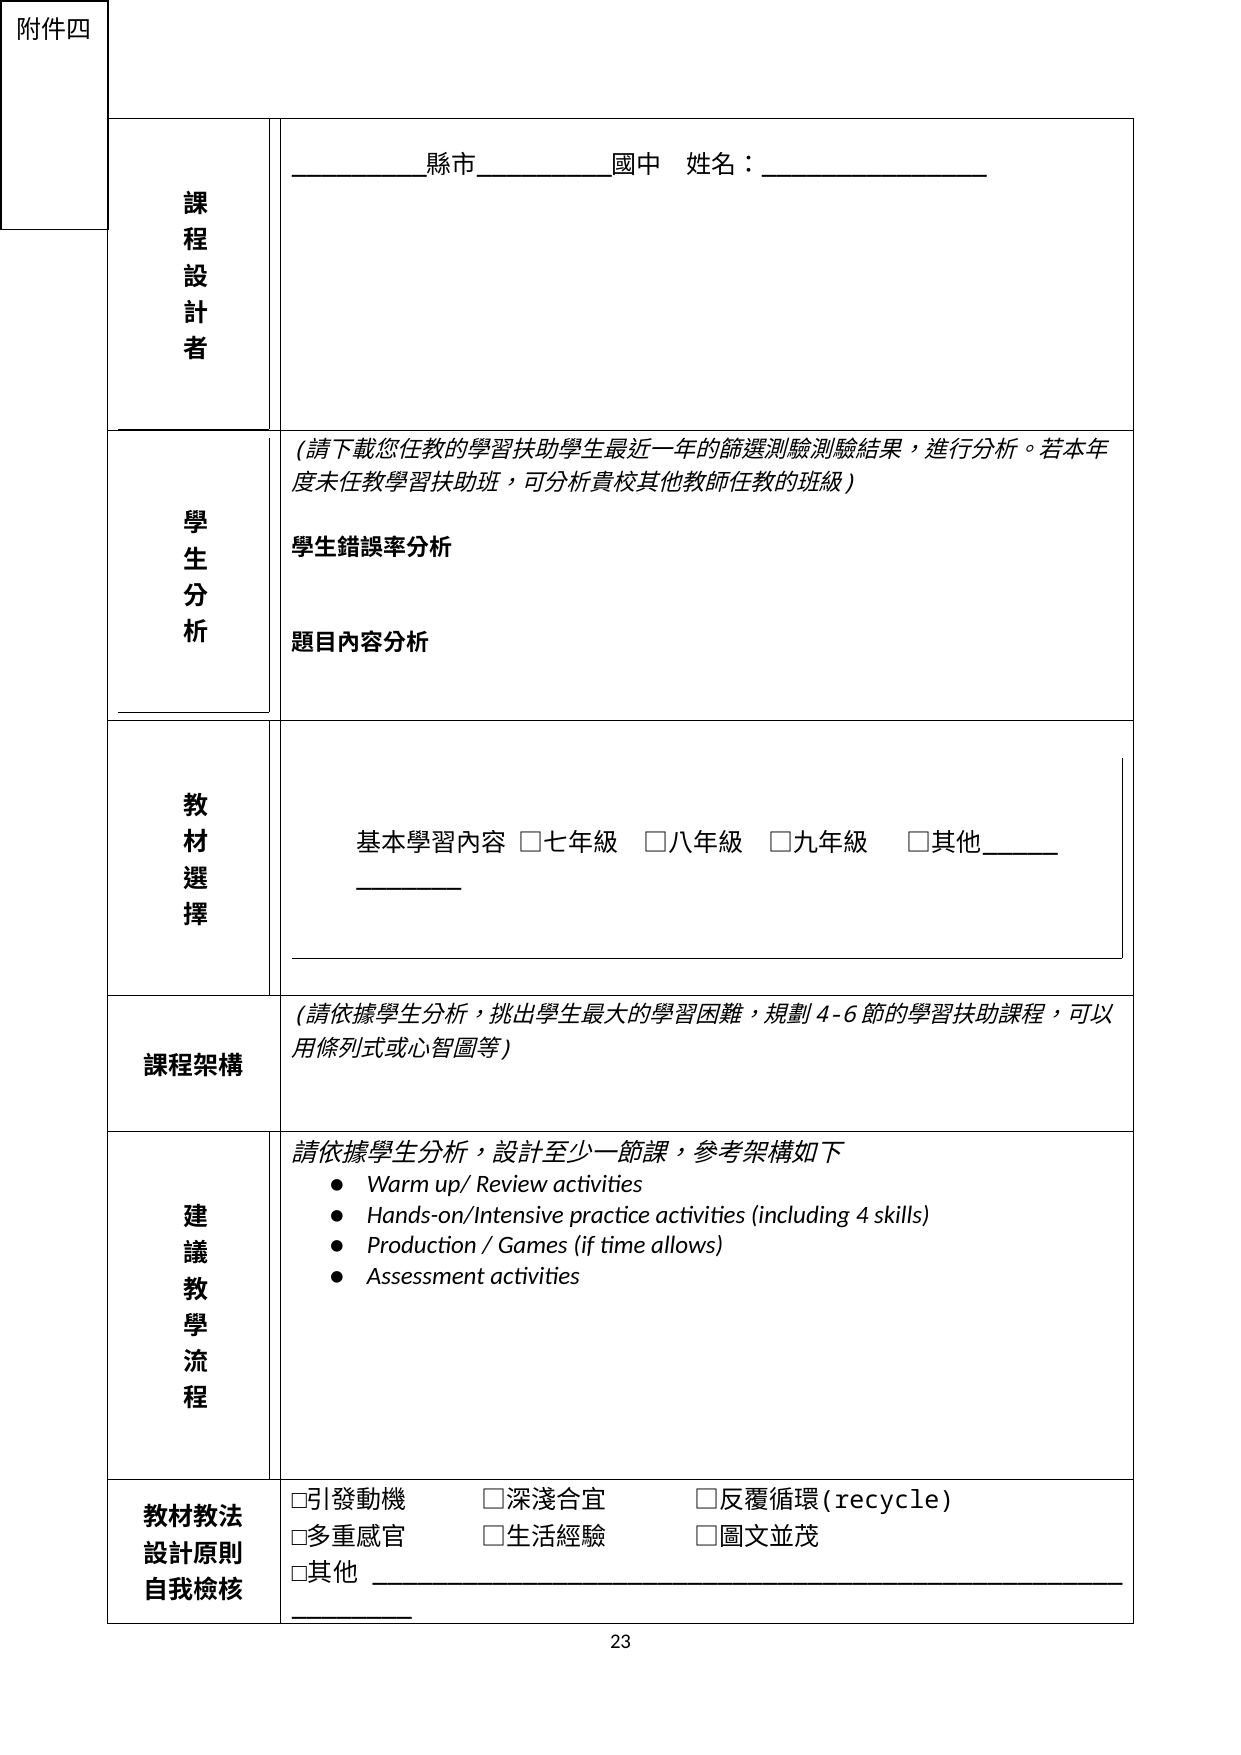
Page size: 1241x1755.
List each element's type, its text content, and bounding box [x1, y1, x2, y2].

table_header [270, 119, 280, 429]
table_cell 教材教法 設計原則 自我檢核 [108, 1480, 280, 1623]
table_cell 基本學習內容 □七年級 □八年級 □九年級 □其他____________ [281, 721, 1133, 995]
table_cell [270, 721, 280, 995]
table_header 課程設計者 [108, 119, 269, 429]
table_cell 建議教學流程 [108, 1132, 269, 1479]
table_cell (請依據學生分析，挑出學生最大的學習困難，規劃4-6節的學習扶助課程，可以用條列式或心智圖等) [281, 996, 1133, 1131]
table_cell [270, 1132, 280, 1479]
table_header _________縣市_________國中 姓名：_______________ [281, 119, 1133, 429]
table_cell 課程架構 [108, 996, 280, 1131]
table_cell □引發動機 □深淺合宜 □反覆循環(recycle) □多重感官 □生活經驗 □圖文並茂 □其他 __________________________________________________________ [281, 1480, 1133, 1623]
table_cell (請下載您任教的學習扶助學生最近一年的篩選測驗測驗結果，進行分析。若本年度未任教學習扶助班，可分析貴校其他教師任教的班級) 學生錯誤率分析 題目內容分析 [281, 431, 1133, 720]
table_cell 教材選擇 [108, 721, 269, 995]
table_cell 學生分析 [108, 431, 280, 720]
table_cell 請依據學生分析，設計至少一節課，參考架構如下 Warm up/ Review activities Hands-on/Intensive practice activities (including 4 skills) Production / Games (if time allows) Assessment activities [281, 1132, 1133, 1479]
